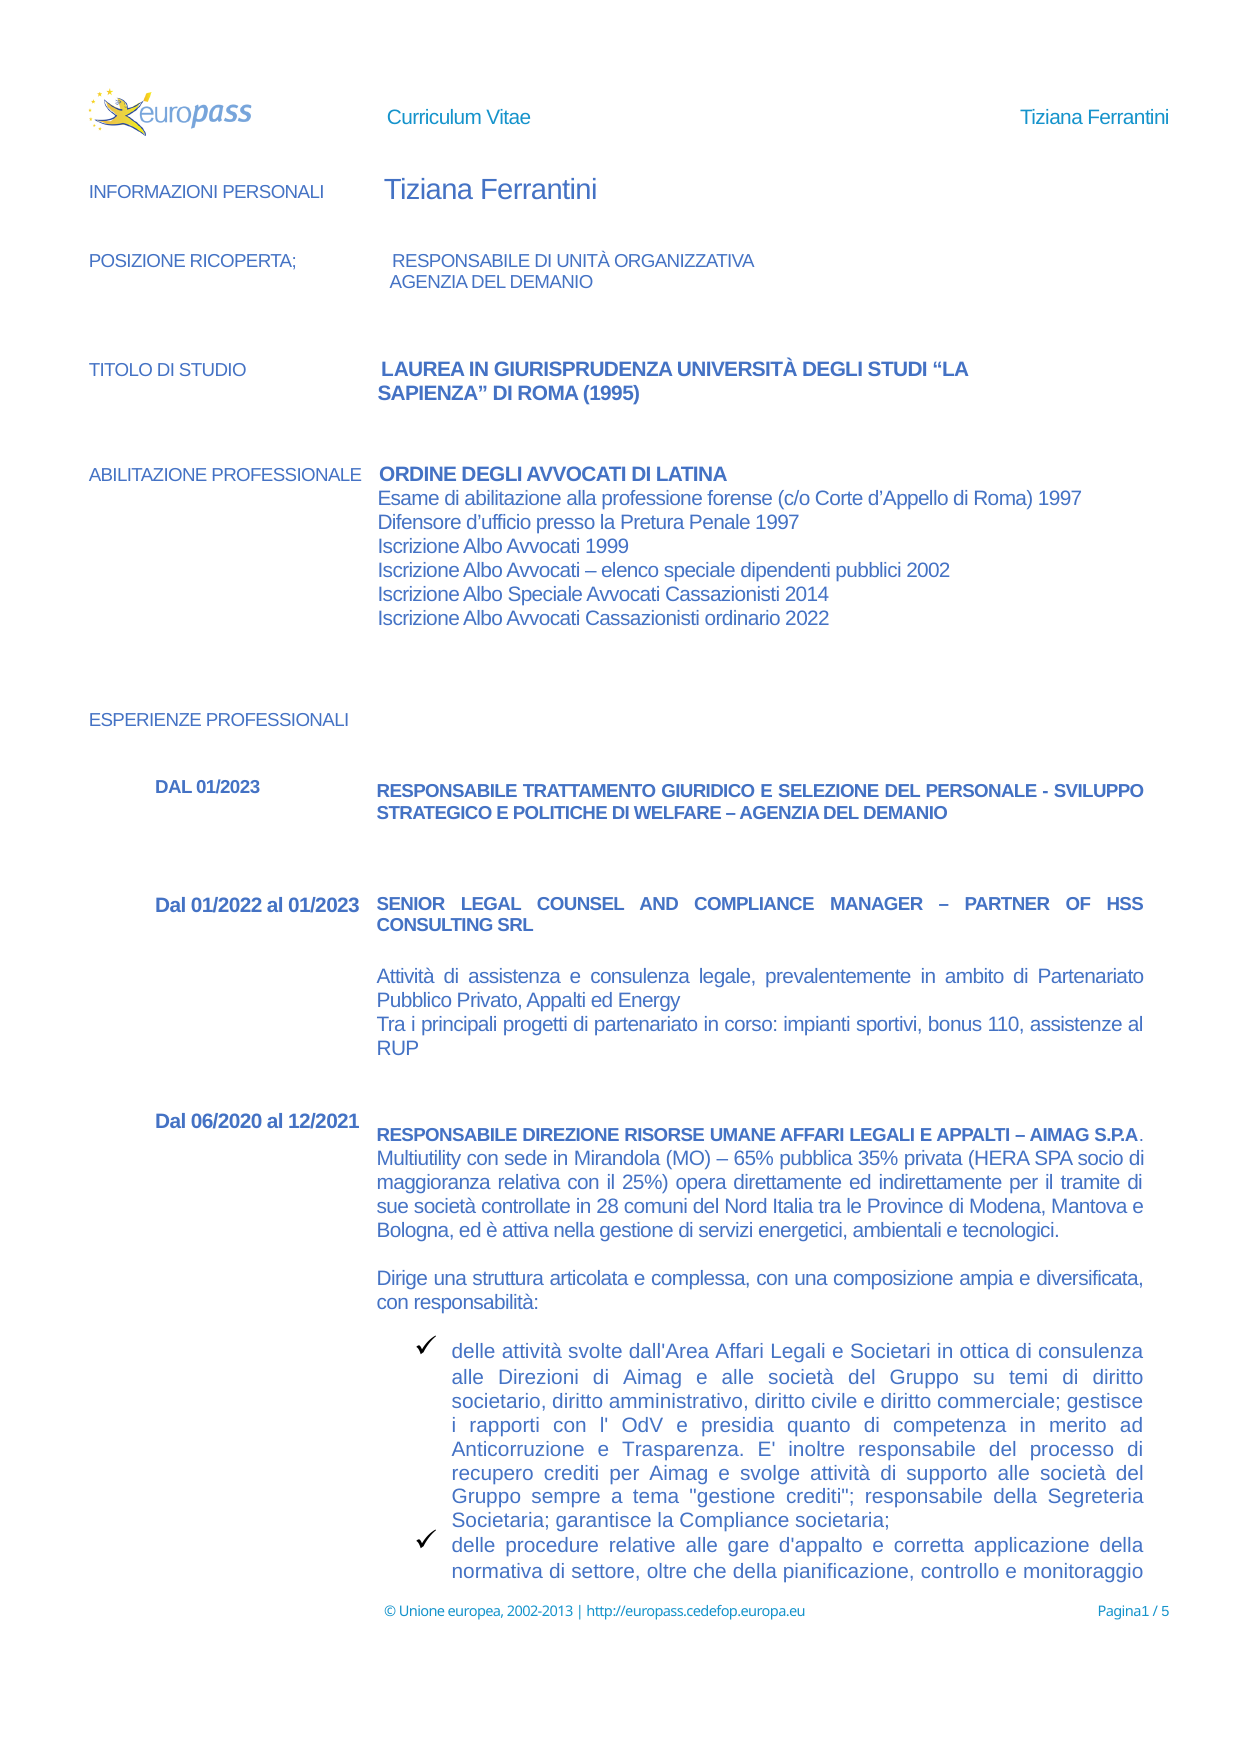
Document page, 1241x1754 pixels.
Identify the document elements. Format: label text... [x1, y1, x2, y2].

table_cell TITOLO DI STUDIO Laurea in Giurisprudenza Università degli Studi “La Sapienza” di Roma (1995) [89, 357, 1093, 427]
table_header Tiziana Ferrantini [384, 171, 1169, 207]
table_header POSIZIONE RICOPERTA; Responsabile di Unità Organizzativa Agenzia del demanio [89, 250, 1093, 357]
table_cell [89, 673, 1093, 708]
table_cell [89, 207, 1169, 230]
table_header Dal 01/2023 Dal 01/2022 al 01/2023 Dal 06/2020 al 12/2021 [148, 752, 369, 1588]
table_cell abilitazione professionale ORDINE DEGLI AVVOCATI DI LATINA Esame di abilitazione alla professione forense (c/o Corte d’Appello di Roma) 1997 Difensore d’ufficio presso la Pretura Penale 1997 Iscrizione Albo Avvocati 1999 Iscrizione Albo Avvocati – elenco speciale dipendenti pubblici 2002 Iscrizione Albo Speciale Avvocati Cassazionisti 2014 Iscrizione Albo Avvocati Cassazionisti ordinario 2022 [89, 462, 1093, 673]
table_header Responsabile Trattamento giuridico e Selezione del personale - Sviluppo strategico e Politiche di Welfare – AGENZIA DEL DEMANIO Senior Legal Counsel and Compliance Manager – Partner of HSS CONSULTING srl Attività di assistenza e consulenza legale, prevalentemente in ambito di Partenariato Pubblico Privato, Appalti ed Energy Tra i principali progetti di partenariato in corso: impianti sportivi, bonus 110, assistenze al RUP Responsabile Direzione Risorse Umane Affari Legali e Appalti – AIMAG S.p.A. Multiutility con sede in Mirandola (MO) – 65% pubblica 35% privata (HERA SPA socio di maggioranza relativa con il 25%) opera direttamente ed indirettamente per il tramite di sue società controllate in 28 comuni del Nord Italia tra le Province di Modena, Mantova e Bologna, ed è attiva nella gestione di servizi energetici, ambientali e tecnologici. Dirige una struttura articolata e complessa, con una composizione ampia e diversificata, con responsabilità: delle attività svolte dall'Area Affari Legali e Societari in ottica di consulenza alle Direzioni di Aimag e alle società del Gruppo su temi di diritto societario, diritto amministrativo, diritto civile e diritto commerciale; gestisce i rapporti con l' OdV e presidia quanto di competenza in merito ad Anticorruzione e Trasparenza. E' inoltre responsabile del processo di recupero crediti per Aimag e svolge attività di supporto alle società del Gruppo sempre a tema "gestione crediti"; responsabile della Segreteria Societaria; garantisce la Compliance societaria; delle procedure relative alle gare d'appalto e corretta applicazione della normativa di settore, oltre che della pianificazione, controllo e monitoraggio [369, 752, 1152, 1588]
subtitle ESPERIENZE PROFESSIONALI [88, 708, 1140, 730]
table_cell [89, 427, 1093, 462]
table_header INFORMAZIONI PERSONALI [89, 171, 384, 207]
